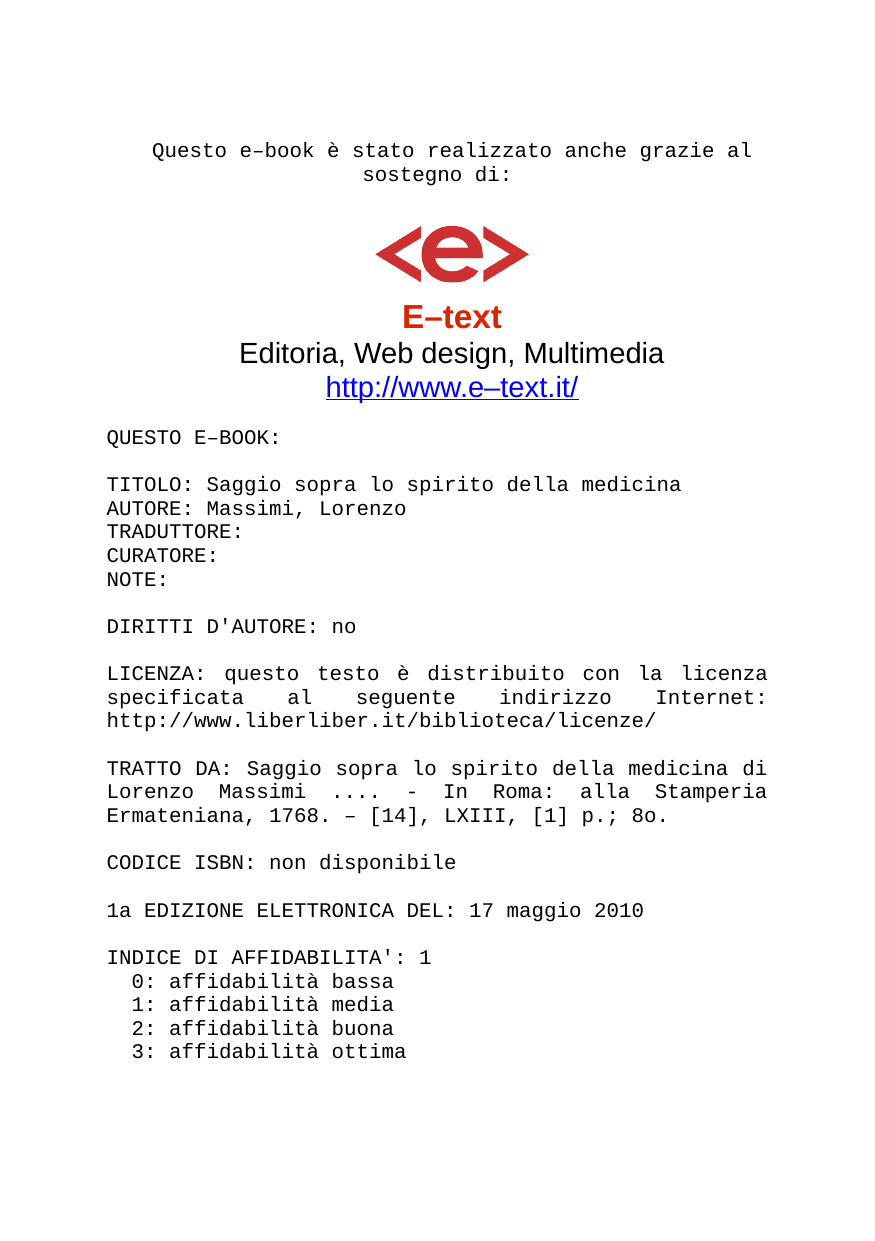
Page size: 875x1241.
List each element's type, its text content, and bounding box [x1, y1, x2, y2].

text AUTORE: Massimi, Lorenzo [106, 498, 768, 521]
text QUESTO E–BOOK: [106, 427, 768, 450]
text http://www.e–text.it/ [106, 369, 768, 403]
text 0: affidabilità bassa [106, 971, 768, 994]
text TRADUTTORE: [106, 521, 768, 545]
text 2: affidabilità buona [106, 1018, 768, 1042]
text LICENZA: questo testo è distribuito con la licenza specificata al seguente indirizzo Internet: http://www.liberliber.it/biblioteca/licenze/ [106, 663, 768, 734]
text INDICE DI AFFIDABILITA': 1 [106, 947, 768, 971]
text Questo e–book è stato realizzato anche grazie al sostegno di: [106, 140, 768, 187]
text E–text [106, 298, 768, 336]
picture [374, 225, 529, 283]
text NOTE: [106, 569, 768, 592]
text 3: affidabilità ottima [106, 1042, 768, 1065]
text 1: affidabilità media [106, 994, 768, 1018]
text TITOLO: Saggio sopra lo spirito della medicina [106, 474, 768, 498]
text TRATTO DA: Saggio sopra lo spirito della medicina di Lorenzo Massimi .... - In Roma: alla Stamperia Ermateniana, 1768. – [14], LXIII, [1] p.; 8o. [106, 758, 768, 829]
text CURATORE: [106, 545, 768, 569]
text Editoria, Web design, Multimedia [106, 336, 768, 369]
text DIRITTI D'AUTORE: no [106, 616, 768, 639]
text 1a EDIZIONE ELETTRONICA DEL: 17 maggio 2010 [106, 900, 768, 923]
text CODICE ISBN: non disponibile [106, 852, 768, 876]
